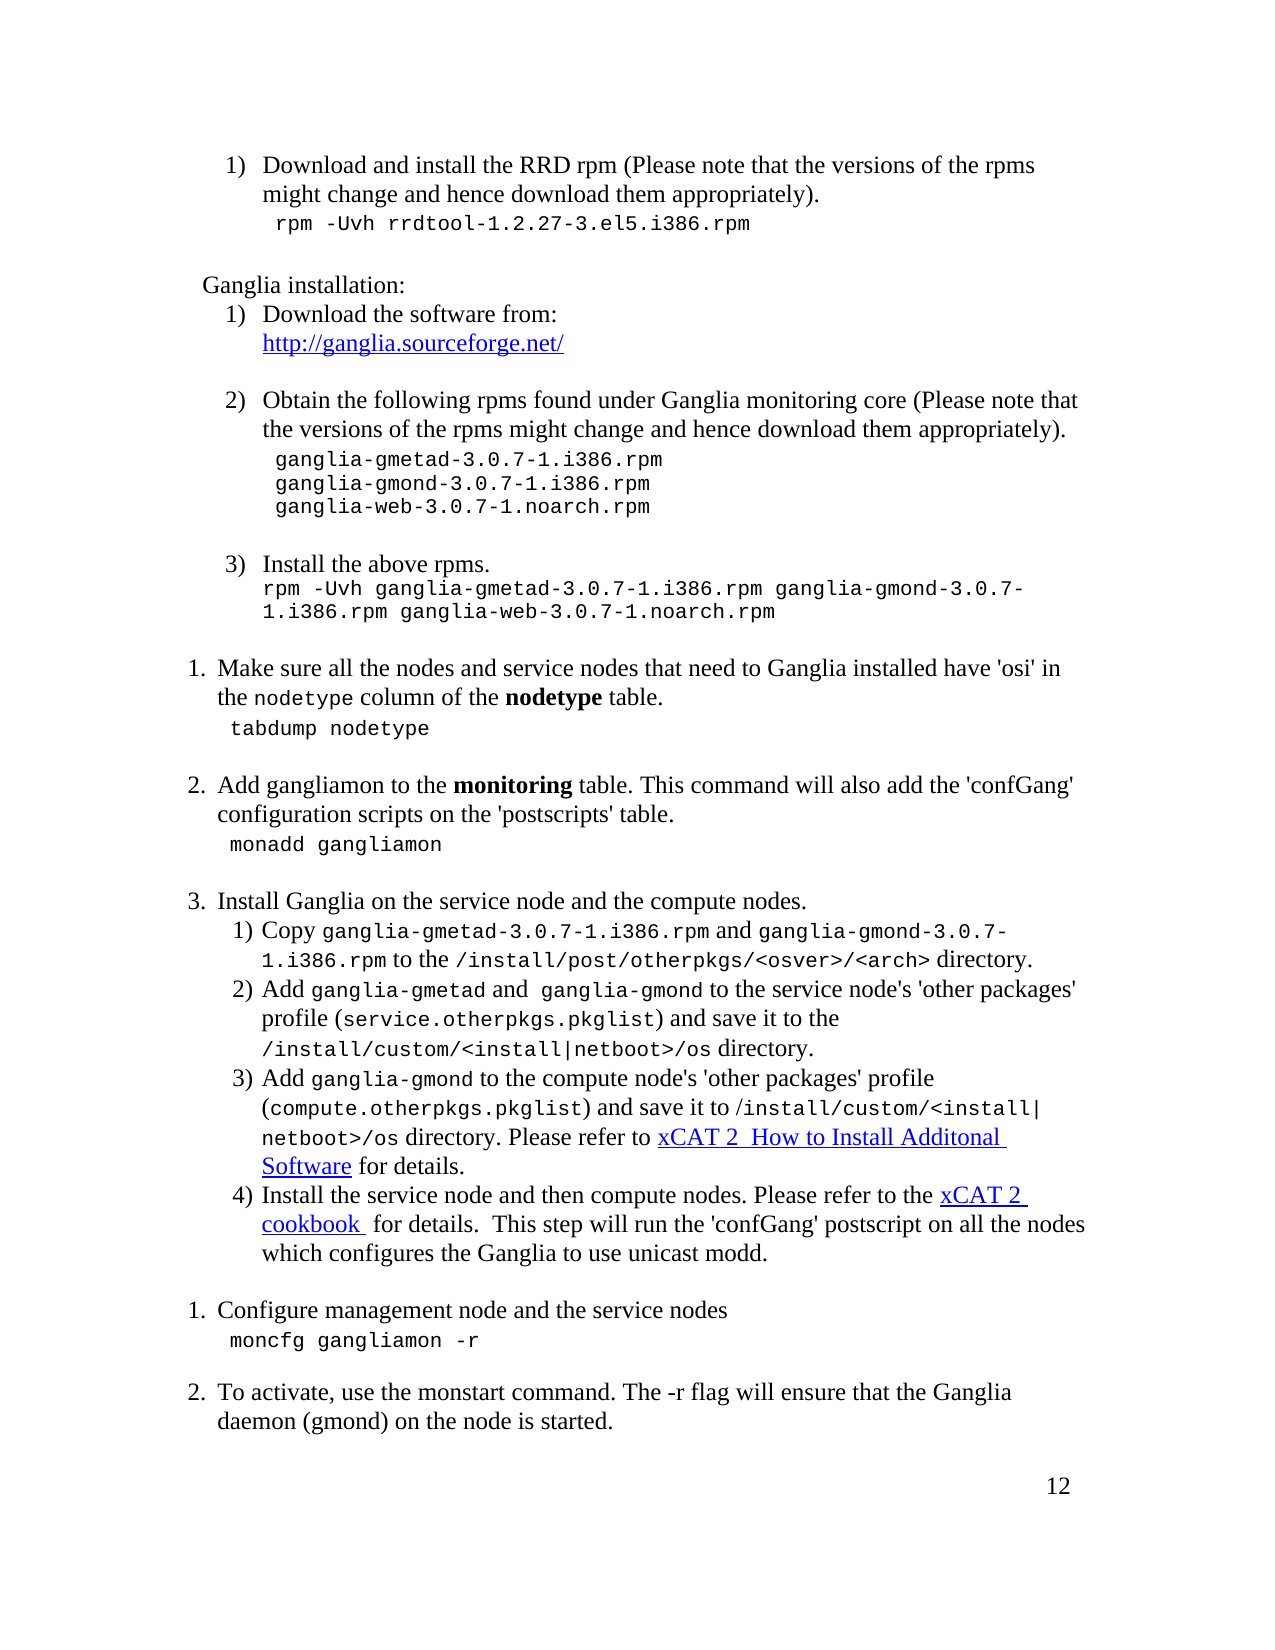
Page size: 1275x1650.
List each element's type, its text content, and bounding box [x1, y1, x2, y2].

list Configure management node and the service nodes moncfg gangliamon -r [187, 1295, 1087, 1353]
list Add ganglia-gmond to the compute node's 'other packages' profile (compute.otherpkgs.pkglist) and save it to /install/custom/<install|netboot>/os directory. Please refer to xCAT 2 How to Install Additonal Software for details. [232, 1063, 1087, 1180]
list ganglia-web-3.0.7-1.noarch.rpm [225, 496, 1087, 520]
list Add gangliamon to the monitoring table. This command will also add the 'confGang' configuration scripts on the 'postscripts' table. monadd gangliamon [187, 770, 1087, 886]
list Install the service node and then compute nodes. Please refer to the xCAT 2 cookbook for details. This step will run the 'confGang' postscript on all the nodes which configures the Ganglia to use unicast modd. [232, 1180, 1087, 1266]
list Add ganglia-gmetad and ganglia-gmond to the service node's 'other packages' profile (service.otherpkgs.pkglist) and save it to the /install/custom/<install|netboot>/os directory. [232, 974, 1087, 1063]
list Install the above rpms. rpm -Uvh ganglia-gmetad-3.0.7-1.i386.rpm ganglia-gmond-3.0.7-1.i386.rpm ganglia-web-3.0.7-1.noarch.rpm [225, 549, 1087, 625]
list ganglia-gmond-3.0.7-1.i386.rpm [225, 473, 1087, 496]
list Copy ganglia-gmetad-3.0.7-1.i386.rpm and ganglia-gmond-3.0.7-1.i386.rpm to the /install/post/otherpkgs/<osver>/<arch> directory. [232, 915, 1087, 974]
list Download and install the RRD rpm (Please note that the versions of the rpms might change and hence download them appropriately). rpm -Uvh rrdtool-1.2.27-3.el5.i386.rpm [225, 150, 1087, 237]
list Obtain the following rpms found under Ganglia monitoring core (Please note that the versions of the rpms might change and hence download them appropriately). ganglia-gmetad-3.0.7-1.i386.rpm [225, 386, 1087, 473]
list Install Ganglia on the service node and the compute nodes. [187, 886, 1087, 915]
list To activate, use the monstart command. The -r flag will ensure that the Ganglia daemon (gmond) on the node is started. [187, 1377, 1087, 1435]
text Ganglia installation: [187, 266, 1087, 299]
list Download the software from: http://ganglia.sourceforge.net/ [225, 299, 1087, 386]
list Make sure all the nodes and service nodes that need to Ganglia installed have 'osi' in the nodetype column of the nodetype table. tabdump nodetype [187, 653, 1087, 770]
